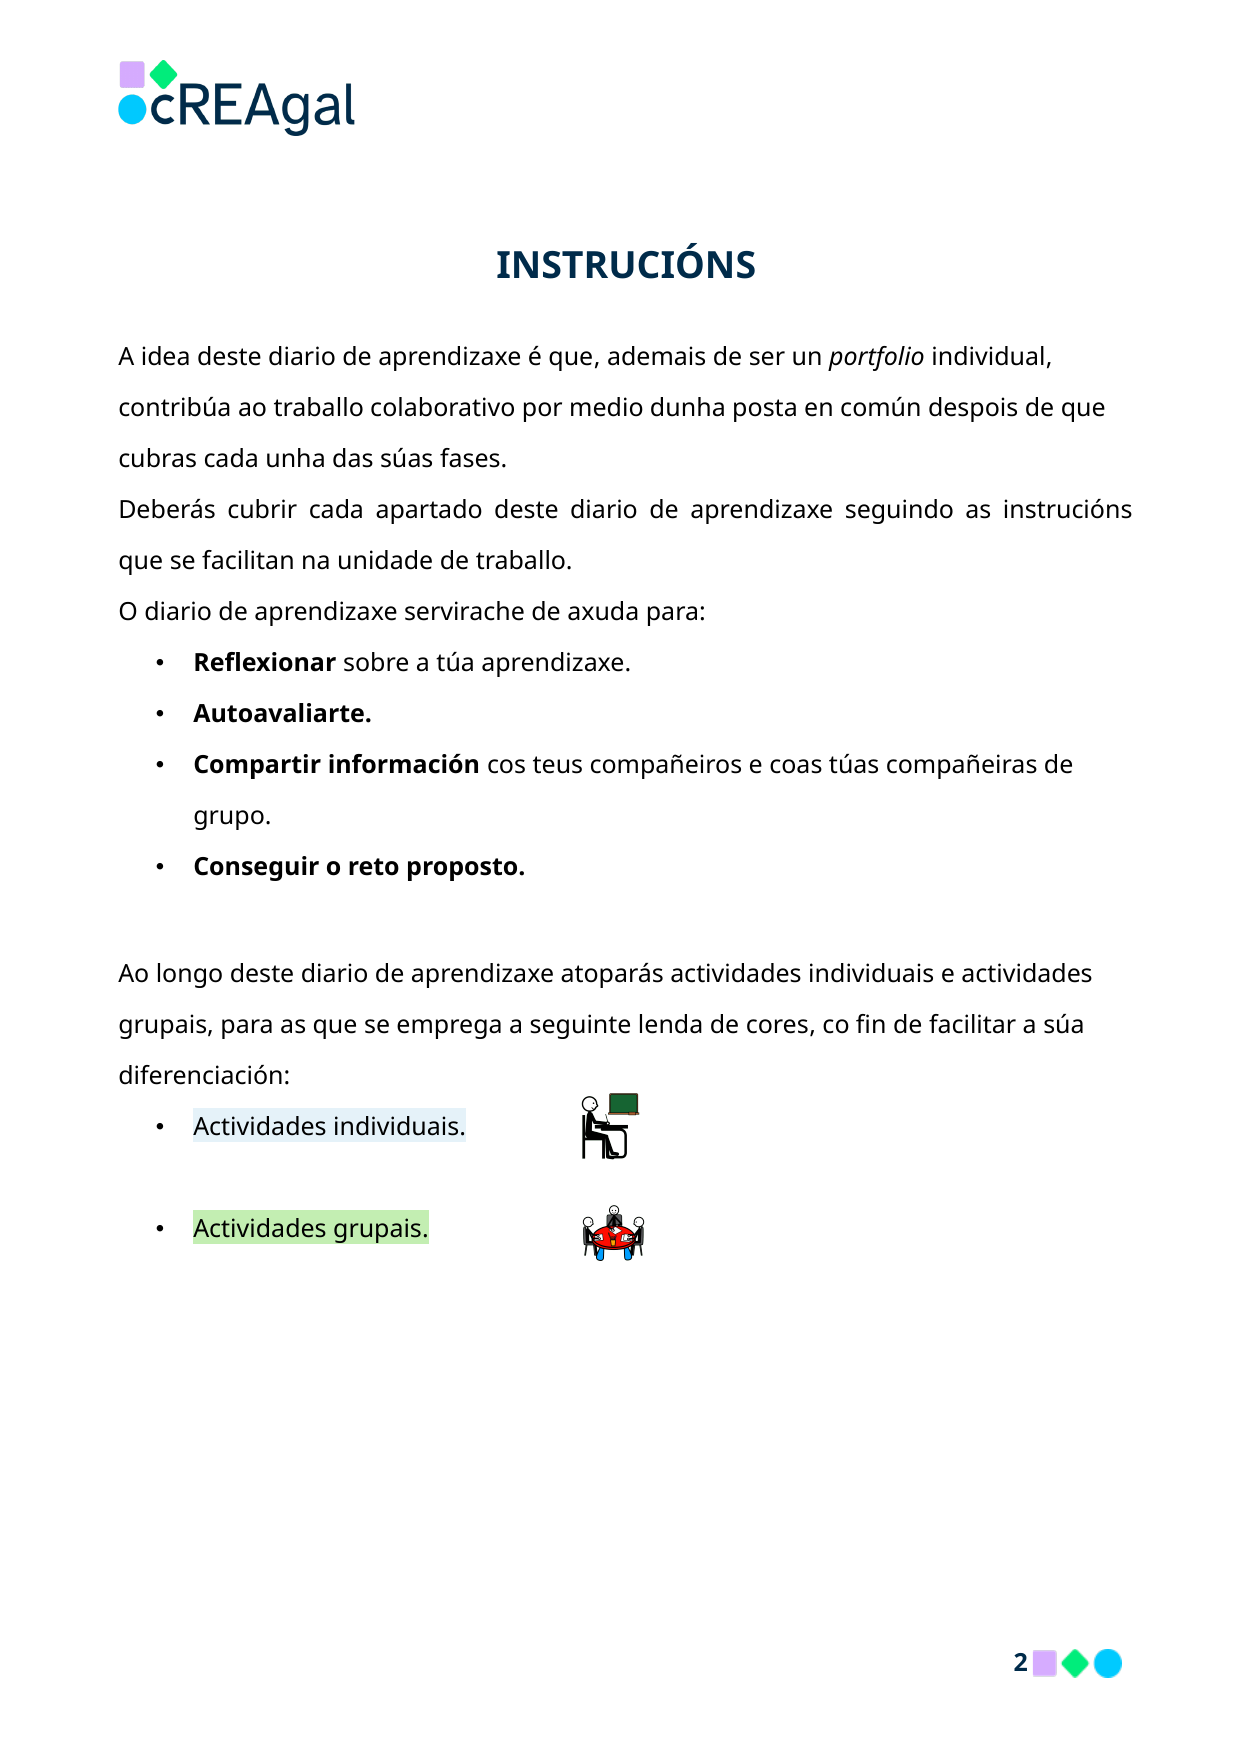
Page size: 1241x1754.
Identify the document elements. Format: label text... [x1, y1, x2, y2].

picture [578, 1197, 649, 1269]
list Autoavaliarte. [156, 696, 1134, 730]
picture [1111, 1666, 1122, 1678]
list Conseguir o reto proposto. [156, 849, 1134, 883]
text A idea deste diario de aprendizaxe é que, ademais de ser un portfolio individual, contribúa ao traballo colaborativo por medio dunha posta en común despois de que cubras cada unha das súas fases. [118, 338, 1134, 474]
picture [118, 60, 355, 136]
list [649, 1108, 1134, 1142]
list Reflexionar sobre a túa aprendizaxe. [156, 645, 1134, 679]
list Actividades individuais. [156, 1108, 577, 1142]
text Deberás cubrir cada apartado deste diario de aprendizaxe seguindo as instrucións que se facilitan na unidade de traballo. [118, 492, 1134, 577]
picture [1112, 1649, 1122, 1660]
text Ao longo deste diario de aprendizaxe atoparás actividades individuais e actividades grupais, para as que se emprega a seguinte lenda de cores, co fin de facilitar a súa diferenciación: [118, 955, 1134, 1091]
subtitle INSTRUCIÓNS [118, 238, 1134, 289]
list [649, 1210, 1134, 1244]
picture [1032, 1649, 1105, 1678]
list Actividades grupais. [156, 1210, 578, 1244]
picture [577, 1090, 649, 1162]
list Compartir información cos teus compañeiros e coas túas compañeiras de grupo. [156, 747, 1134, 832]
text O diario de aprendizaxe servirache de axuda para: [118, 594, 1134, 628]
